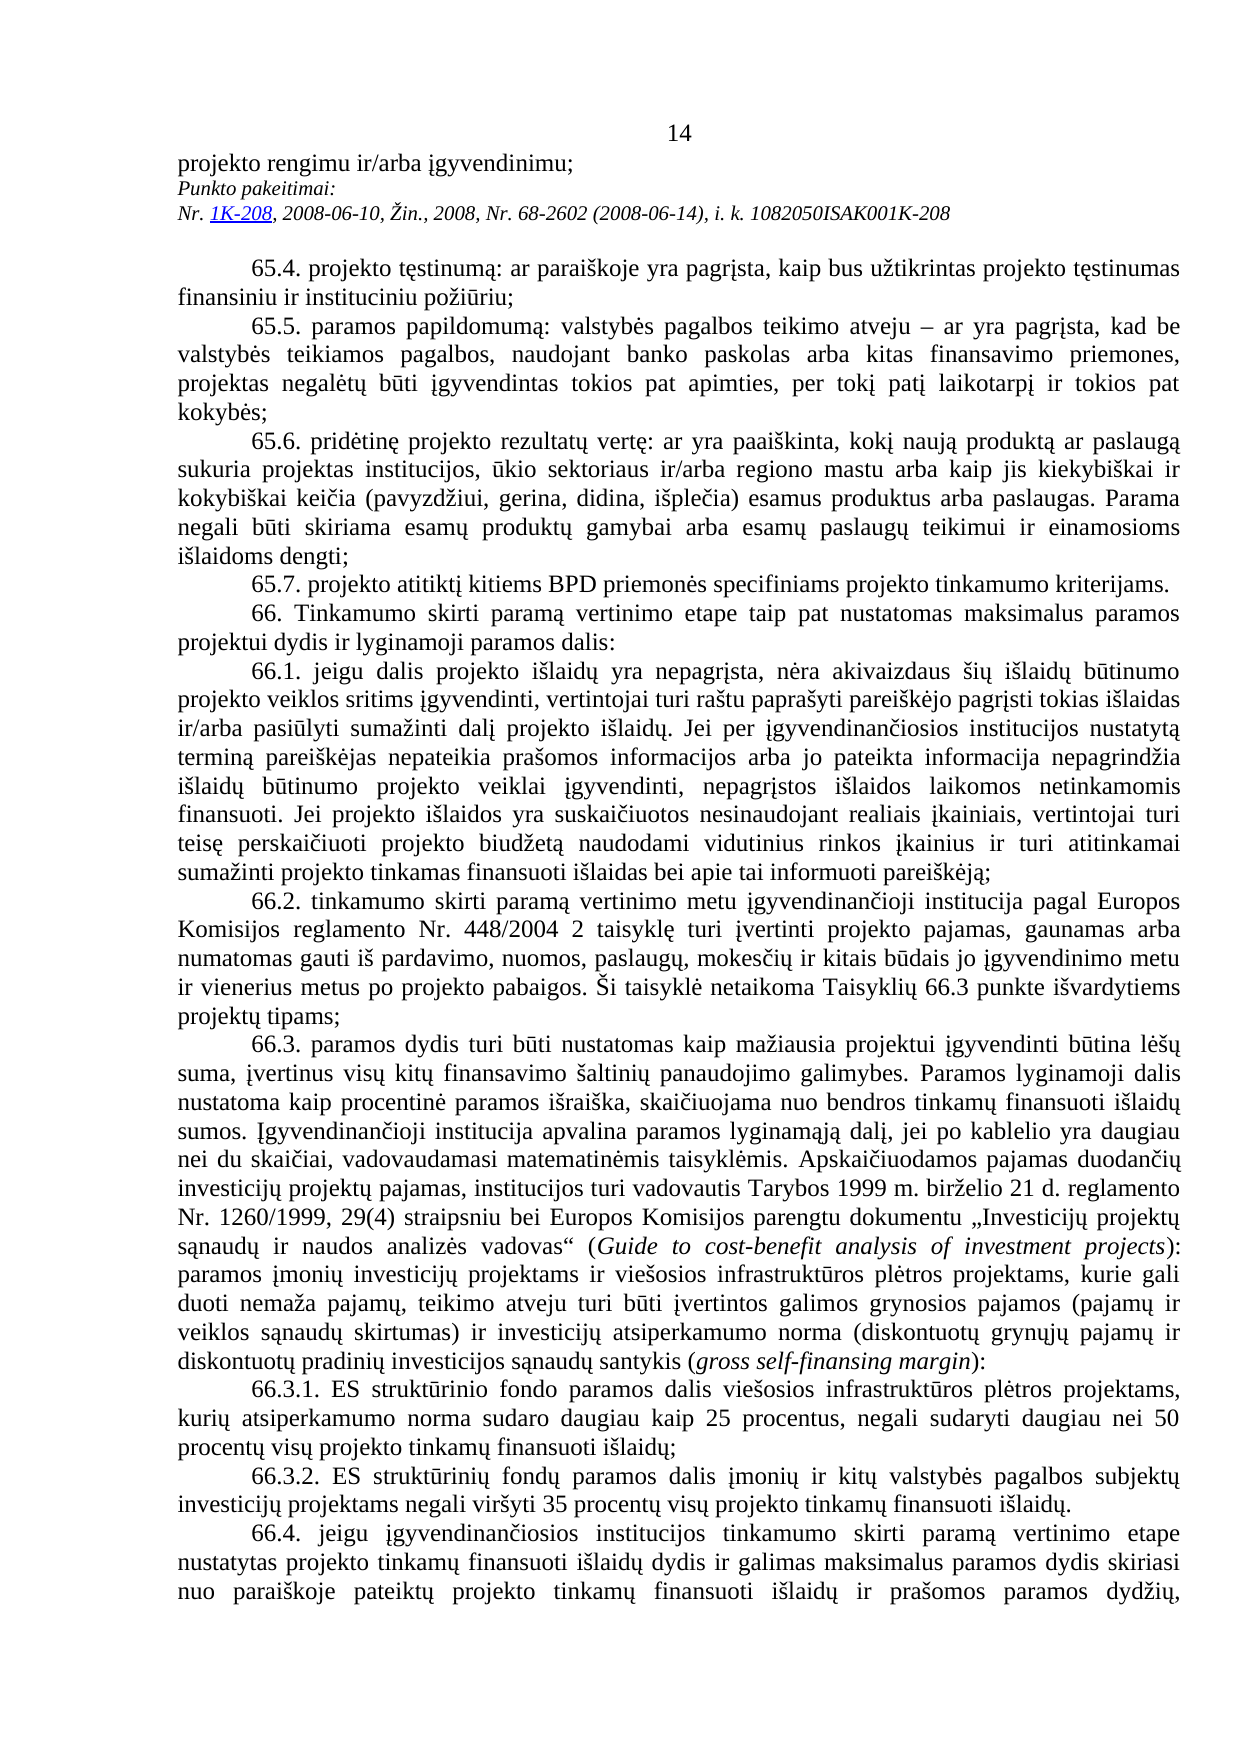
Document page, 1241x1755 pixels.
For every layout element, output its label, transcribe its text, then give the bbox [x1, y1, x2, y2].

text 66.3. paramos dydis turi būti nustatomas kaip mažiausia projektui įgyvendinti būtina lėšų suma, įvertinus visų kitų finansavimo šaltinių panaudojimo galimybes. Paramos lyginamoji dalis nustatoma kaip procentinė paramos išraiška, skaičiuojama nuo bendros tinkamų finansuoti išlaidų sumos. Įgyvendinančioji institucija apvalina paramos lyginamąją dalį, jei po kablelio yra daugiau nei du skaičiai, vadovaudamasi matematinėmis taisyklėmis. Apskaičiuodamos pajamas duodančių investicijų projektų pajamas, institucijos turi vadovautis Tarybos 1999 m. birželio 21 d. reglamento Nr. 1260/1999, 29(4) straipsniu bei Europos Komisijos parengtu dokumentu „Investicijų projektų sąnaudų ir naudos analizės vadovas“ (Guide to cost-benefit analysis of investment projects): paramos įmonių investicijų projektams ir viešosios infrastruktūros plėtros projektams, kurie gali duoti nemaža pajamų, teikimo atveju turi būti įvertintos galimos grynosios pajamos (pajamų ir veiklos sąnaudų skirtumas) ir investicijų atsiperkamumo norma (diskontuotų grynųjų pajamų ir diskontuotų pradinių investicijos sąnaudų santykis (gross self-finansing margin): [177, 1029, 1181, 1374]
text 66.1. jeigu dalis projekto išlaidų yra nepagrįsta, nėra akivaizdaus šių išlaidų būtinumo projekto veiklos sritims įgyvendinti, vertintojai turi raštu paprašyti pareiškėjo pagrįsti tokias išlaidas ir/arba pasiūlyti sumažinti dalį projekto išlaidų. Jei per įgyvendinančiosios institucijos nustatytą terminą pareiškėjas nepateikia prašomos informacijos arba jo pateikta informacija nepagrindžia išlaidų būtinumo projekto veiklai įgyvendinti, nepagrįstos išlaidos laikomos netinkamomis finansuoti. Jei projekto išlaidos yra suskaičiuotos nesinaudojant realiais įkainiais, vertintojai turi teisę perskaičiuoti projekto biudžetą naudodami vidutinius rinkos įkainius ir turi atitinkamai sumažinti projekto tinkamas finansuoti išlaidas bei apie tai informuoti pareiškėją; [177, 656, 1181, 886]
text 65.6. pridėtinę projekto rezultatų vertę: ar yra paaiškinta, kokį naują produktą ar paslaugą sukuria projektas institucijos, ūkio sektoriaus ir/arba regiono mastu arba kaip jis kiekybiškai ir kokybiškai keičia (pavyzdžiui, gerina, didina, išplečia) esamus produktus arba paslaugas. Parama negali būti skiriama esamų produktų gamybai arba esamų paslaugų teikimui ir einamosioms išlaidoms dengti; [177, 426, 1181, 569]
text Punkto pakeitimai: [177, 176, 1181, 200]
text projekto rengimu ir/arba įgyvendinimu; [177, 148, 1181, 176]
text 66.3.2. ES struktūrinių fondų paramos dalis įmonių ir kitų valstybės pagalbos subjektų investicijų projektams negali viršyti 35 procentų visų projekto tinkamų finansuoti išlaidų. [177, 1461, 1181, 1518]
text 65.4. projekto tęstinumą: ar paraiškoje yra pagrįsta, kaip bus užtikrintas projekto tęstinumas finansiniu ir instituciniu požiūriu; [177, 253, 1181, 311]
text Nr. 1K-208, 2008-06-10, Žin., 2008, Nr. 68-2602 (2008-06-14), i. k. 1082050ISAK001K-208 [177, 200, 1181, 224]
text 66.2. tinkamumo skirti paramą vertinimo metu įgyvendinančioji institucija pagal Europos Komisijos reglamento Nr. 448/2004 2 taisyklę turi įvertinti projekto pajamas, gaunamas arba numatomas gauti iš pardavimo, nuomos, paslaugų, mokesčių ir kitais būdais jo įgyvendinimo metu ir vienerius metus po projekto pabaigos. Ši taisyklė netaikoma Taisyklių 66.3 punkte išvardytiems projektų tipams; [177, 886, 1181, 1029]
text 65.5. paramos papildomumą: valstybės pagalbos teikimo atveju – ar yra pagrįsta, kad be valstybės teikiamos pagalbos, naudojant banko paskolas arba kitas finansavimo priemones, projektas negalėtų būti įgyvendintas tokios pat apimties, per tokį patį laikotarpį ir tokios pat kokybės; [177, 311, 1181, 426]
text 66.3.1. ES struktūrinio fondo paramos dalis viešosios infrastruktūros plėtros projektams, kurių atsiperkamumo norma sudaro daugiau kaip 25 procentus, negali sudaryti daugiau nei 50 procentų visų projekto tinkamų finansuoti išlaidų; [177, 1374, 1181, 1461]
text 66.4. jeigu įgyvendinančiosios institucijos tinkamumo skirti paramą vertinimo etape nustatytas projekto tinkamų finansuoti išlaidų dydis ir galimas maksimalus paramos dydis skiriasi nuo paraiškoje pateiktų projekto tinkamų finansuoti išlaidų ir prašomos paramos dydžių, [177, 1518, 1181, 1604]
text 66. Tinkamumo skirti paramą vertinimo etape taip pat nustatomas maksimalus paramos projektui dydis ir lyginamoji paramos dalis: [177, 598, 1181, 656]
text 65.7. projekto atitiktį kitiems BPD priemonės specifiniams projekto tinkamumo kriterijams. [177, 569, 1181, 598]
